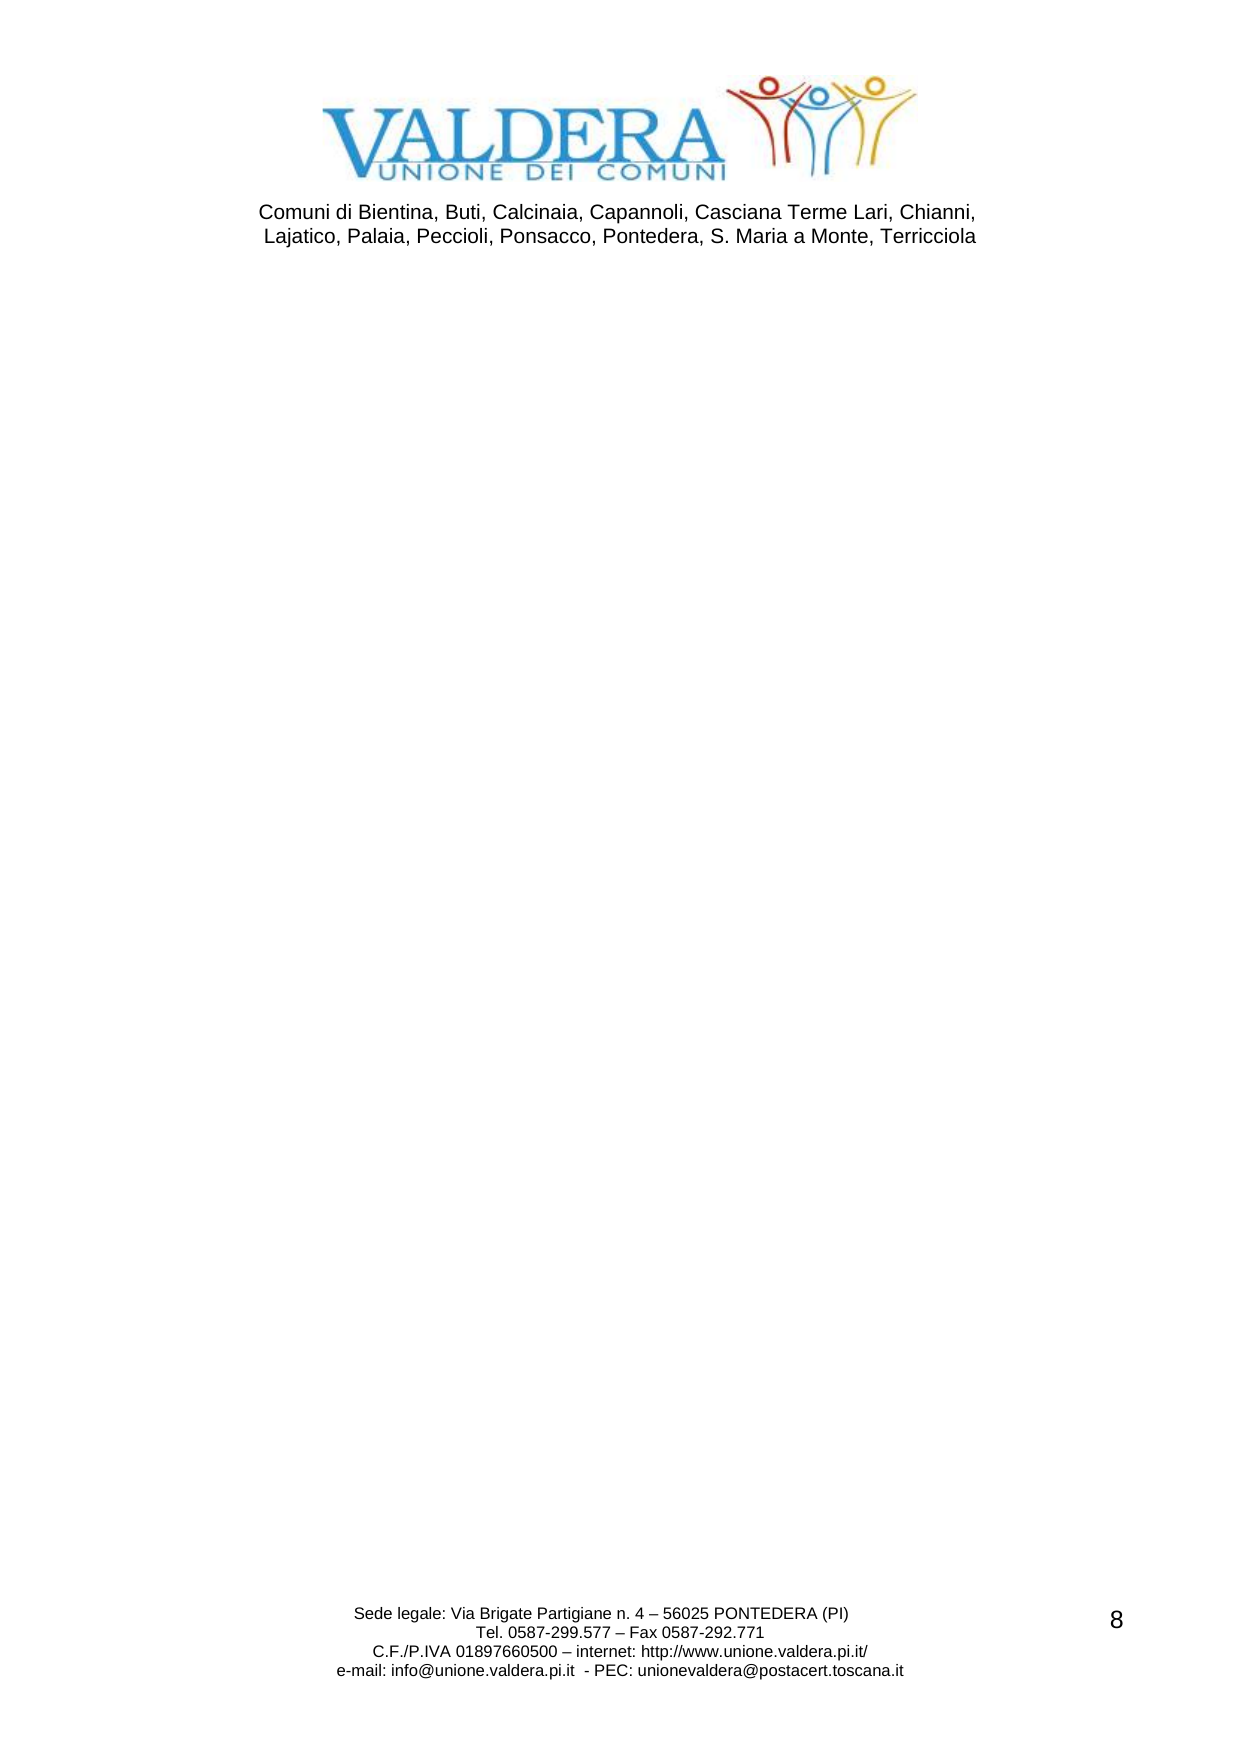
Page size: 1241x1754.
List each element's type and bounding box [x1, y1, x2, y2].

picture [322, 75, 918, 182]
